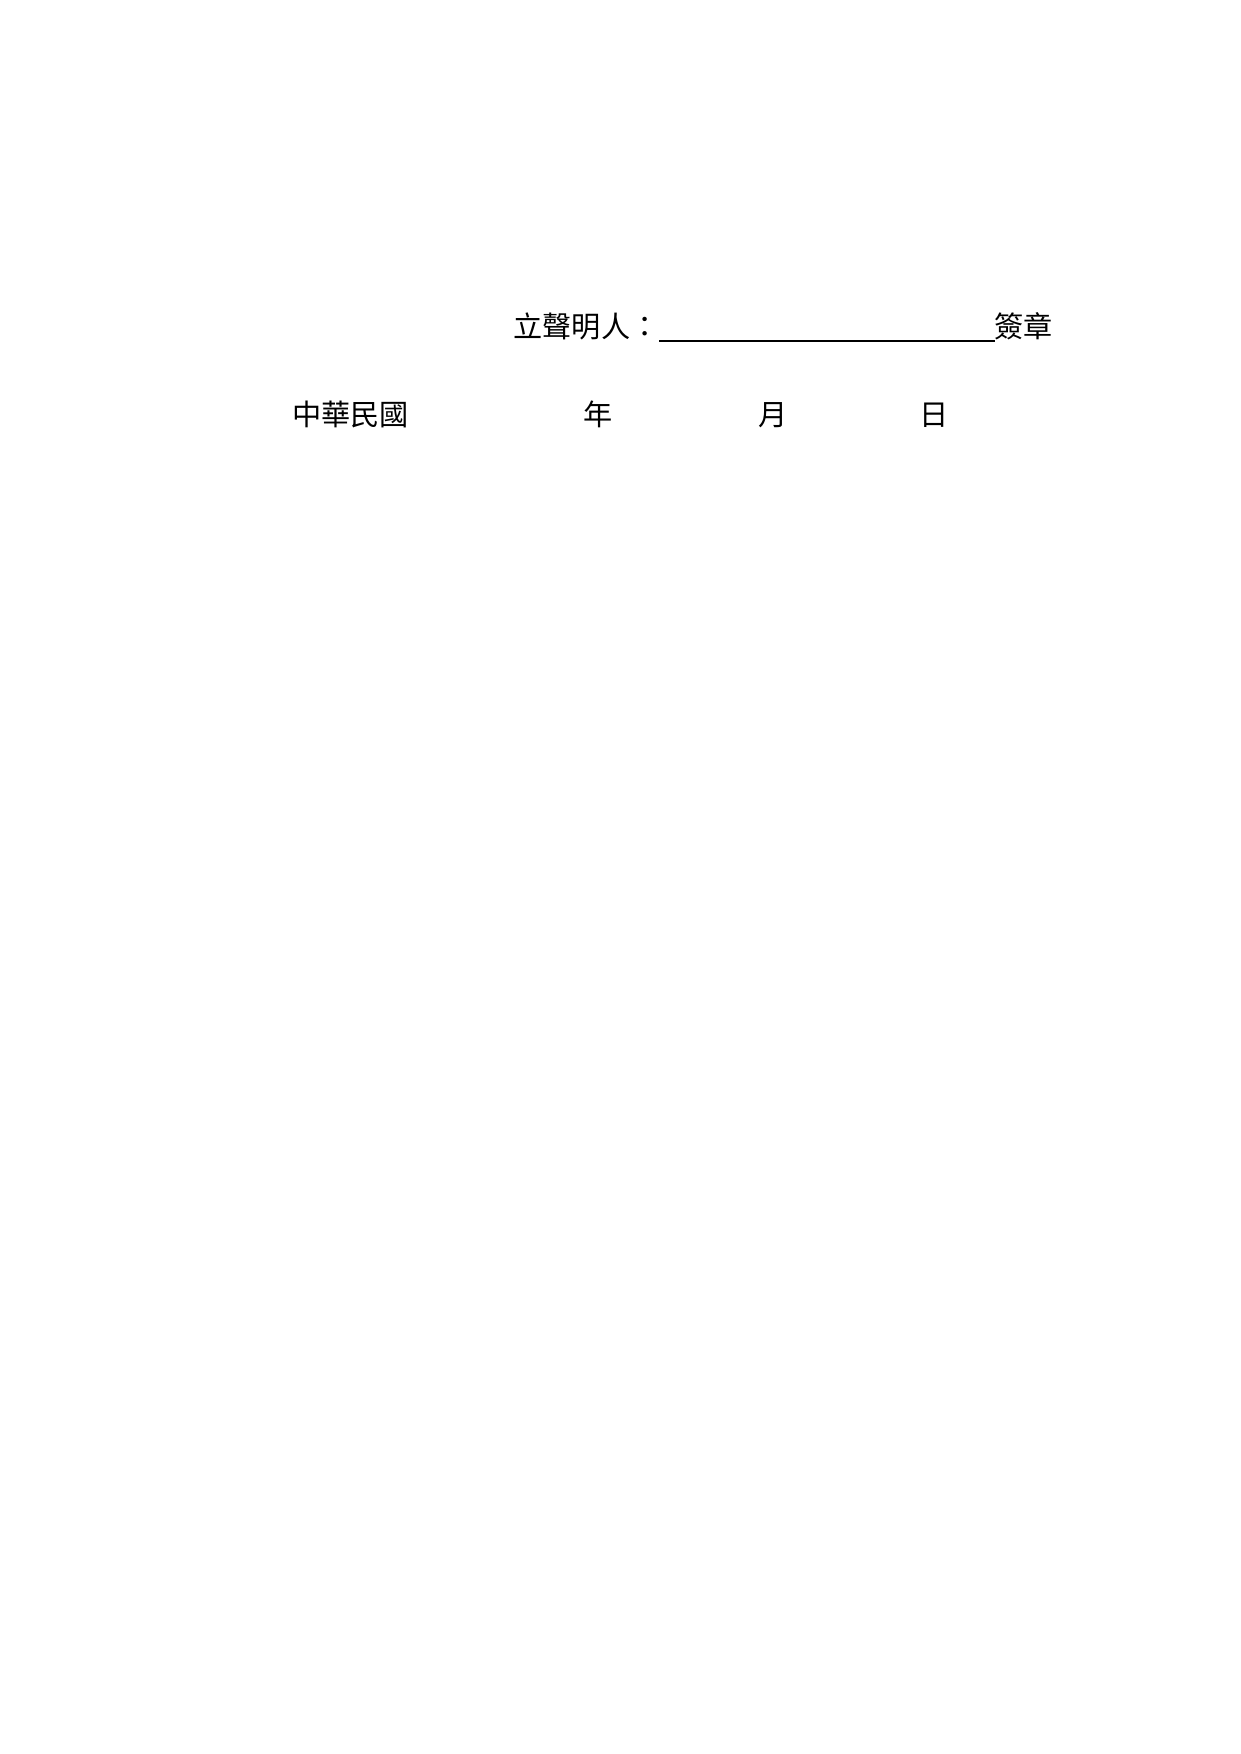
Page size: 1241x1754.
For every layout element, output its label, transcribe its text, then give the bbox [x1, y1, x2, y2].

text 立聲明人： 簽章 [187, 283, 1053, 346]
text 中華民國 年 月 日 [187, 371, 1053, 433]
